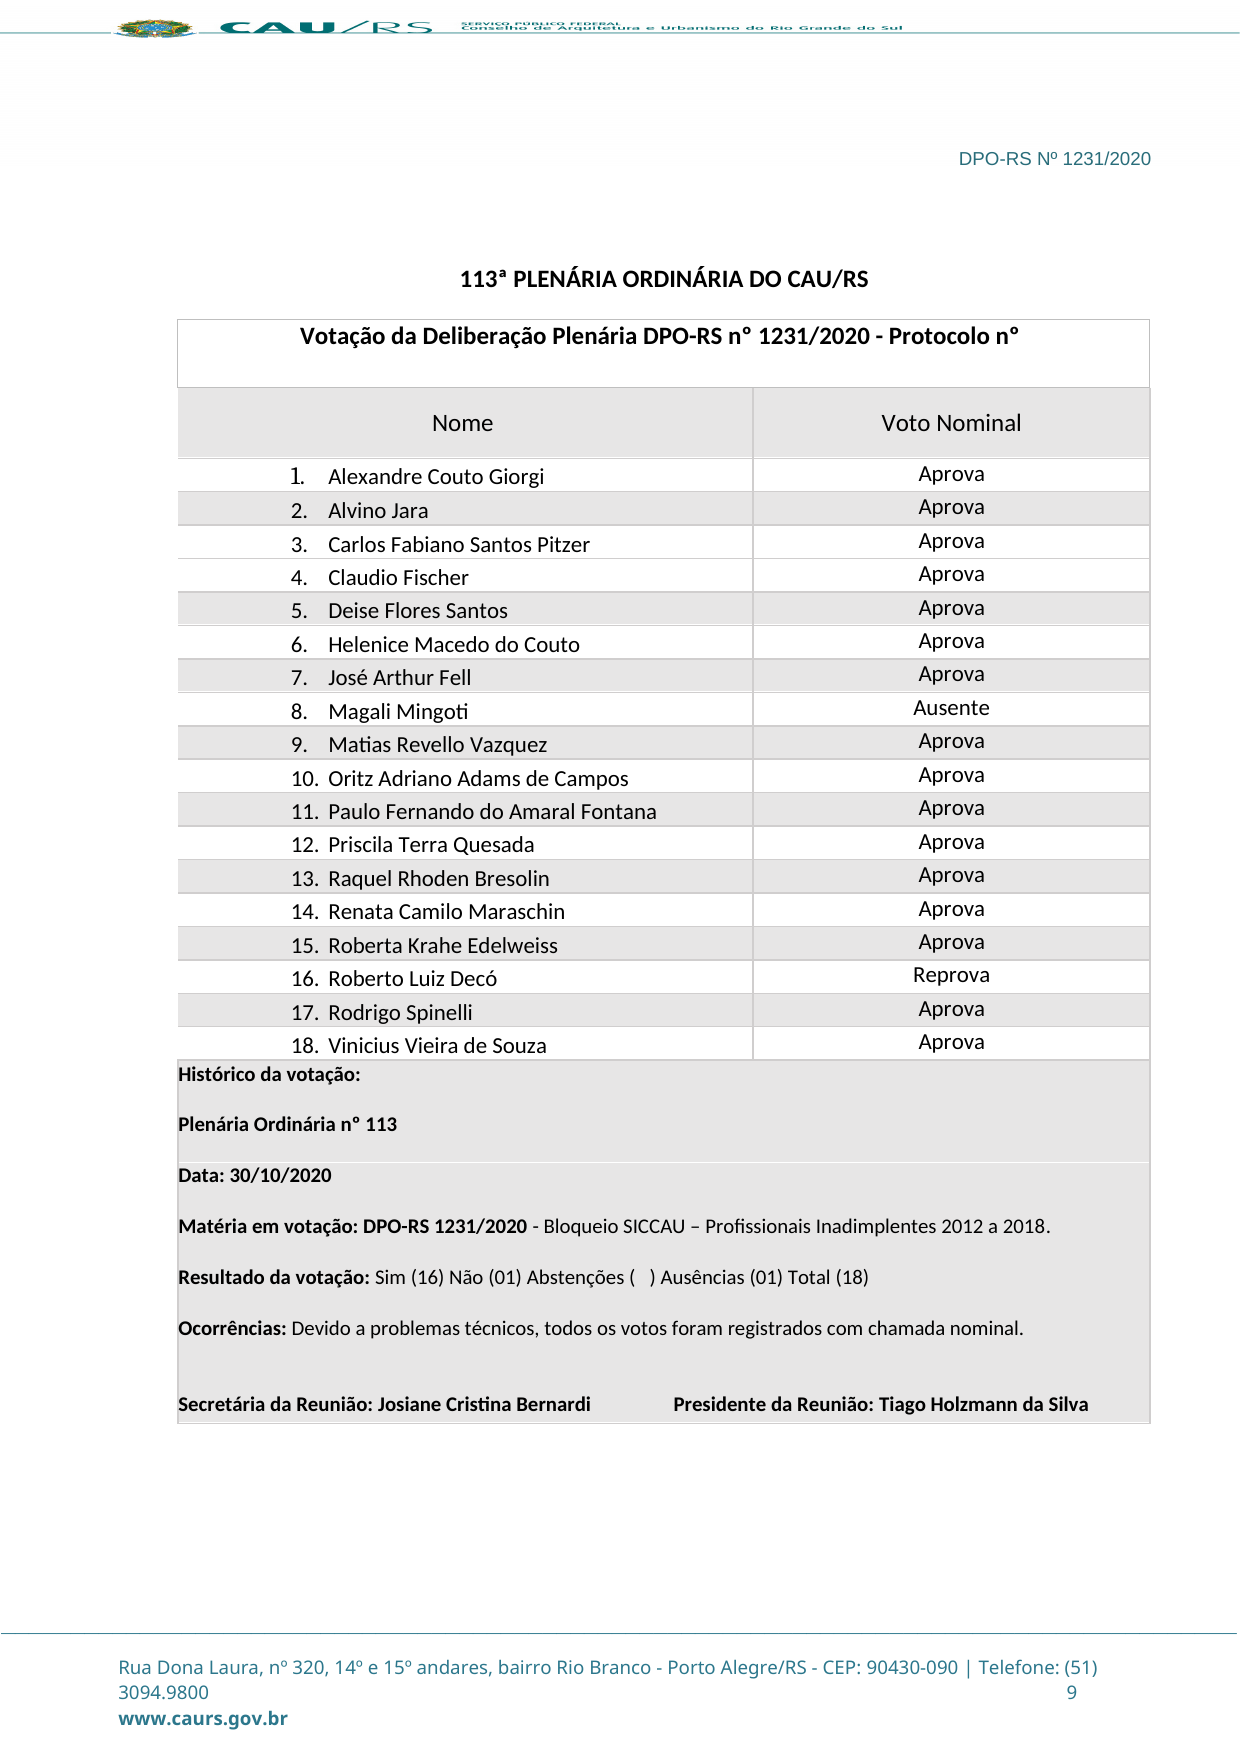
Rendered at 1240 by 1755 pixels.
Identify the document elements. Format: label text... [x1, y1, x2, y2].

text 113ª PLENÁRIA ORDINÁRIA DO CAU/RS [177, 263, 1151, 294]
table_cell Aprova [754, 927, 1149, 959]
table_cell Magali Mingoti [178, 693, 752, 725]
table_cell Helenice Macedo do Couto [178, 626, 752, 658]
table_cell Claudio Fischer [178, 559, 752, 591]
table_cell José Arthur Fell [178, 660, 752, 691]
table_cell Alexandre Couto Giorgi [178, 459, 752, 491]
table_cell Roberta Krahe Edelweiss [178, 927, 752, 959]
table_cell Deise Flores Santos [178, 593, 752, 624]
table_cell Aprova [754, 459, 1149, 491]
table_header Votação da Deliberação Plenária DPO-RS nº 1231/2020 - Protocolo nº [178, 320, 1149, 387]
table_header Voto Nominal [754, 388, 1149, 457]
table_cell Aprova [754, 593, 1149, 624]
table_cell Renata Camilo Maraschin [178, 894, 752, 926]
table_cell Vinicius Vieira de Souza [178, 1027, 752, 1059]
table_cell Matias Revello Vazquez [178, 727, 752, 758]
table_cell Priscila Terra Quesada [178, 827, 752, 859]
table_cell Aprova [754, 860, 1149, 892]
table_cell Aprova [754, 793, 1149, 825]
table_cell Data: 30/10/2020 Matéria em votação: DPO-RS 1231/2020 - Bloqueio SICCAU – Profissionais Inadimplentes 2012 a 2018. [179, 1163, 1149, 1264]
table_cell Carlos Fabiano Santos Pitzer [178, 526, 752, 558]
table_cell Alvino Jara [178, 492, 752, 524]
table_cell Presidente da Reunião: Tiago Holzmann da Silva [673, 1391, 1149, 1422]
table_cell Aprova [754, 894, 1149, 926]
table_cell Histórico da votação: [179, 1061, 1149, 1112]
table_cell Plenária Ordinária nº 113 [179, 1112, 1149, 1162]
table_cell Aprova [754, 626, 1149, 658]
table_cell Rodrigo Spinelli [178, 994, 752, 1026]
table_cell Aprova [754, 1027, 1149, 1059]
table_cell Paulo Fernando do Amaral Fontana [178, 793, 752, 825]
table_cell Secretária da Reunião: Josiane Cristina Bernardi [179, 1391, 673, 1422]
table_cell Aprova [754, 827, 1149, 859]
table_cell Oritz Adriano Adams de Campos [178, 760, 752, 792]
table_cell Reprova [754, 961, 1149, 992]
table_cell Resultado da votação: Sim (16) Não (01) Abstenções ( ) Ausências (01) Total (18) [179, 1264, 1149, 1315]
table_cell Roberto Luiz Decó [178, 961, 752, 992]
table_cell Raquel Rhoden Bresolin [178, 860, 752, 892]
table_cell Aprova [754, 492, 1149, 524]
table_cell Aprova [754, 559, 1149, 591]
table_cell Aprova [754, 760, 1149, 792]
table_cell Aprova [754, 660, 1149, 691]
table_cell Ocorrências: Devido a problemas técnicos, todos os votos foram registrados com chamada nominal. [179, 1315, 1149, 1391]
table_header Nome [178, 388, 752, 457]
table_cell Aprova [754, 994, 1149, 1026]
table_cell Aprova [754, 526, 1149, 558]
table_cell Ausente [754, 693, 1149, 725]
table_cell Aprova [754, 727, 1149, 758]
